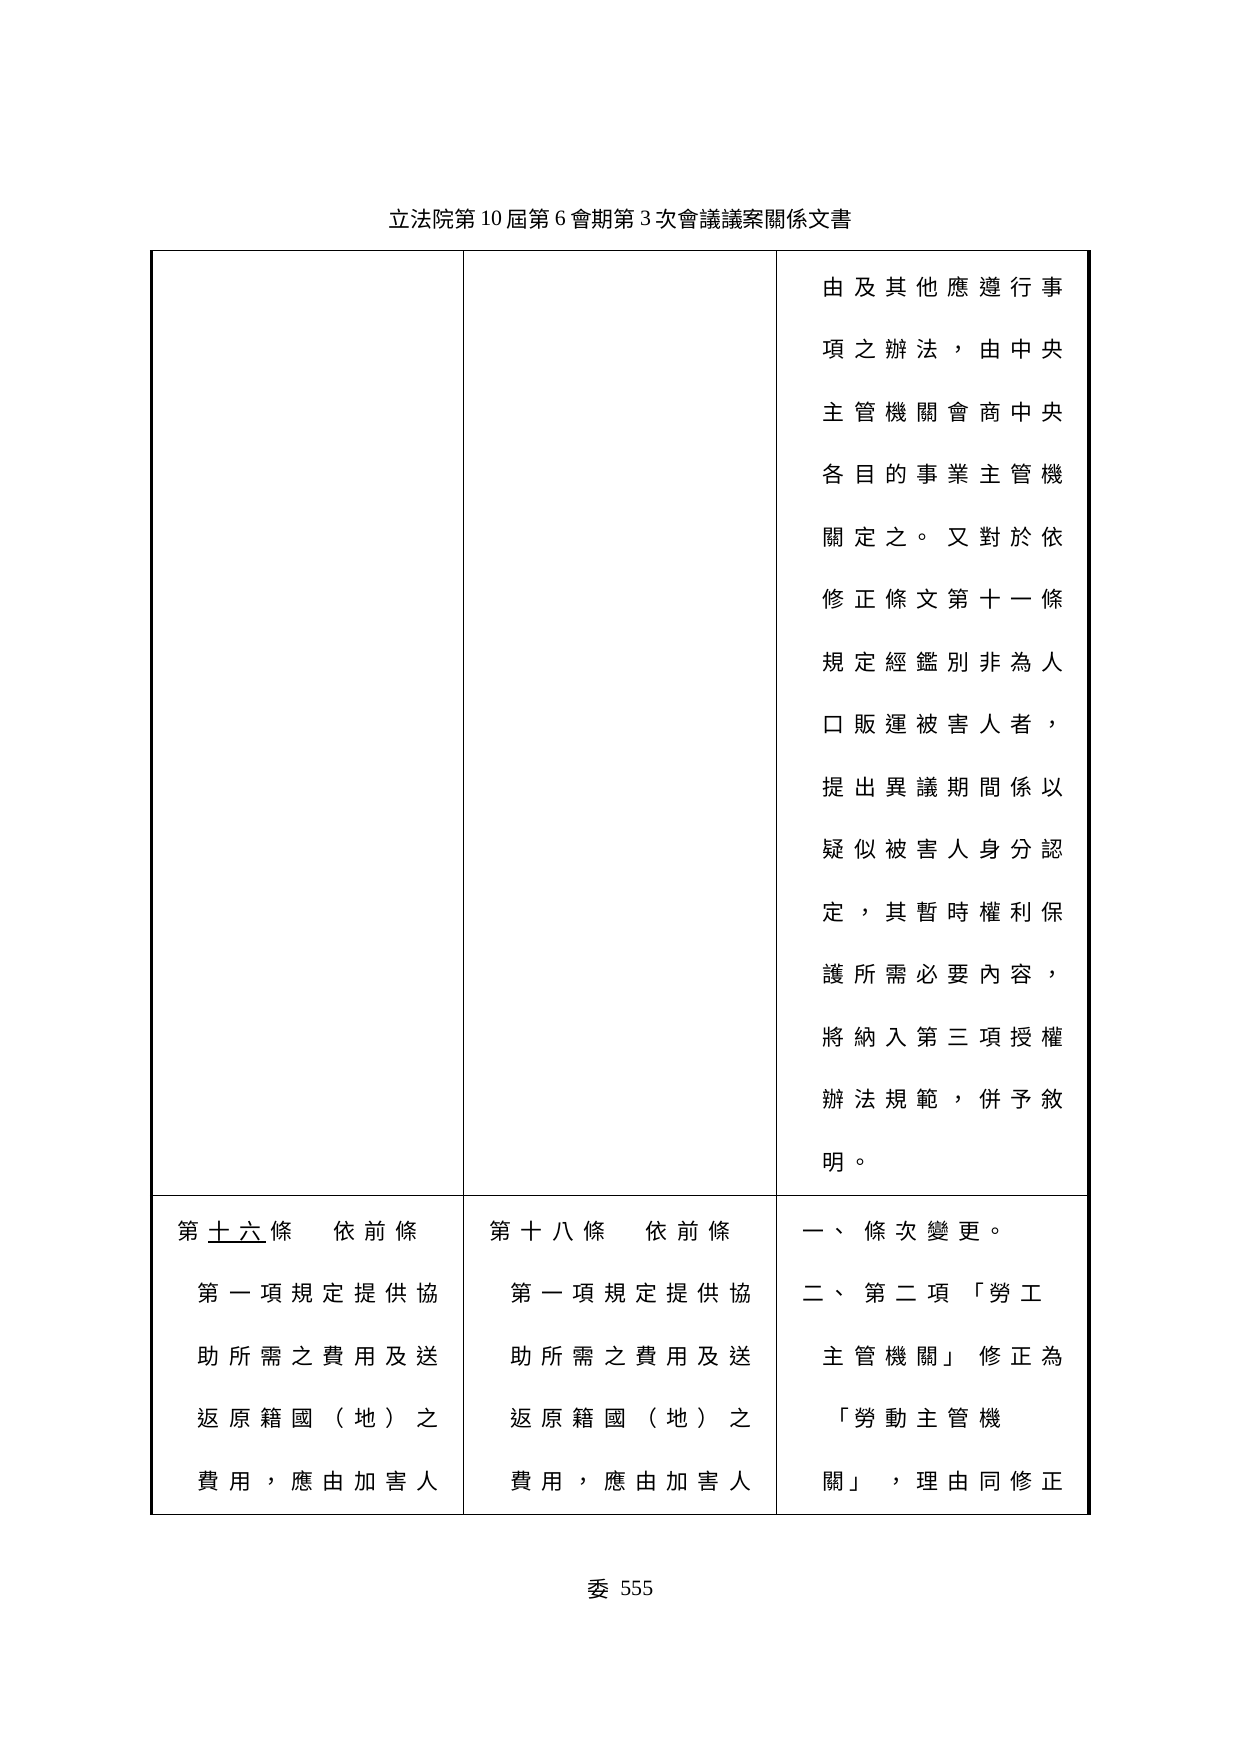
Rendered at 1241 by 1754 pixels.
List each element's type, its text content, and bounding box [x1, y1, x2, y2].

table_cell 第十六條 依前條第一項規定提供協助所需之費用及送返原籍國（地）之費用，應由加害人 [153, 1196, 463, 1514]
table_cell [464, 251, 776, 1194]
table_cell [153, 251, 463, 1194]
table_cell 一、條次變更。 二、第二項「勞工主管機關」修正為「勞動主管機關」，理由同修正 [777, 1196, 1087, 1514]
table_cell 由及其他應遵行事項之辦法，由中央主管機關會商中央各目的事業主管機關定之。又對於依修正條文第十一條規定經鑑別非為人口販運被害人者，提出異議期間係以疑似被害人身分認定，其暫時權利保護所需必要內容，將納入第三項授權辦法規範，併予敘明。 [777, 251, 1087, 1194]
table_cell 第十八條 依前條第一項規定提供協助所需之費用及送返原籍國（地）之費用，應由加害人 [464, 1196, 776, 1514]
